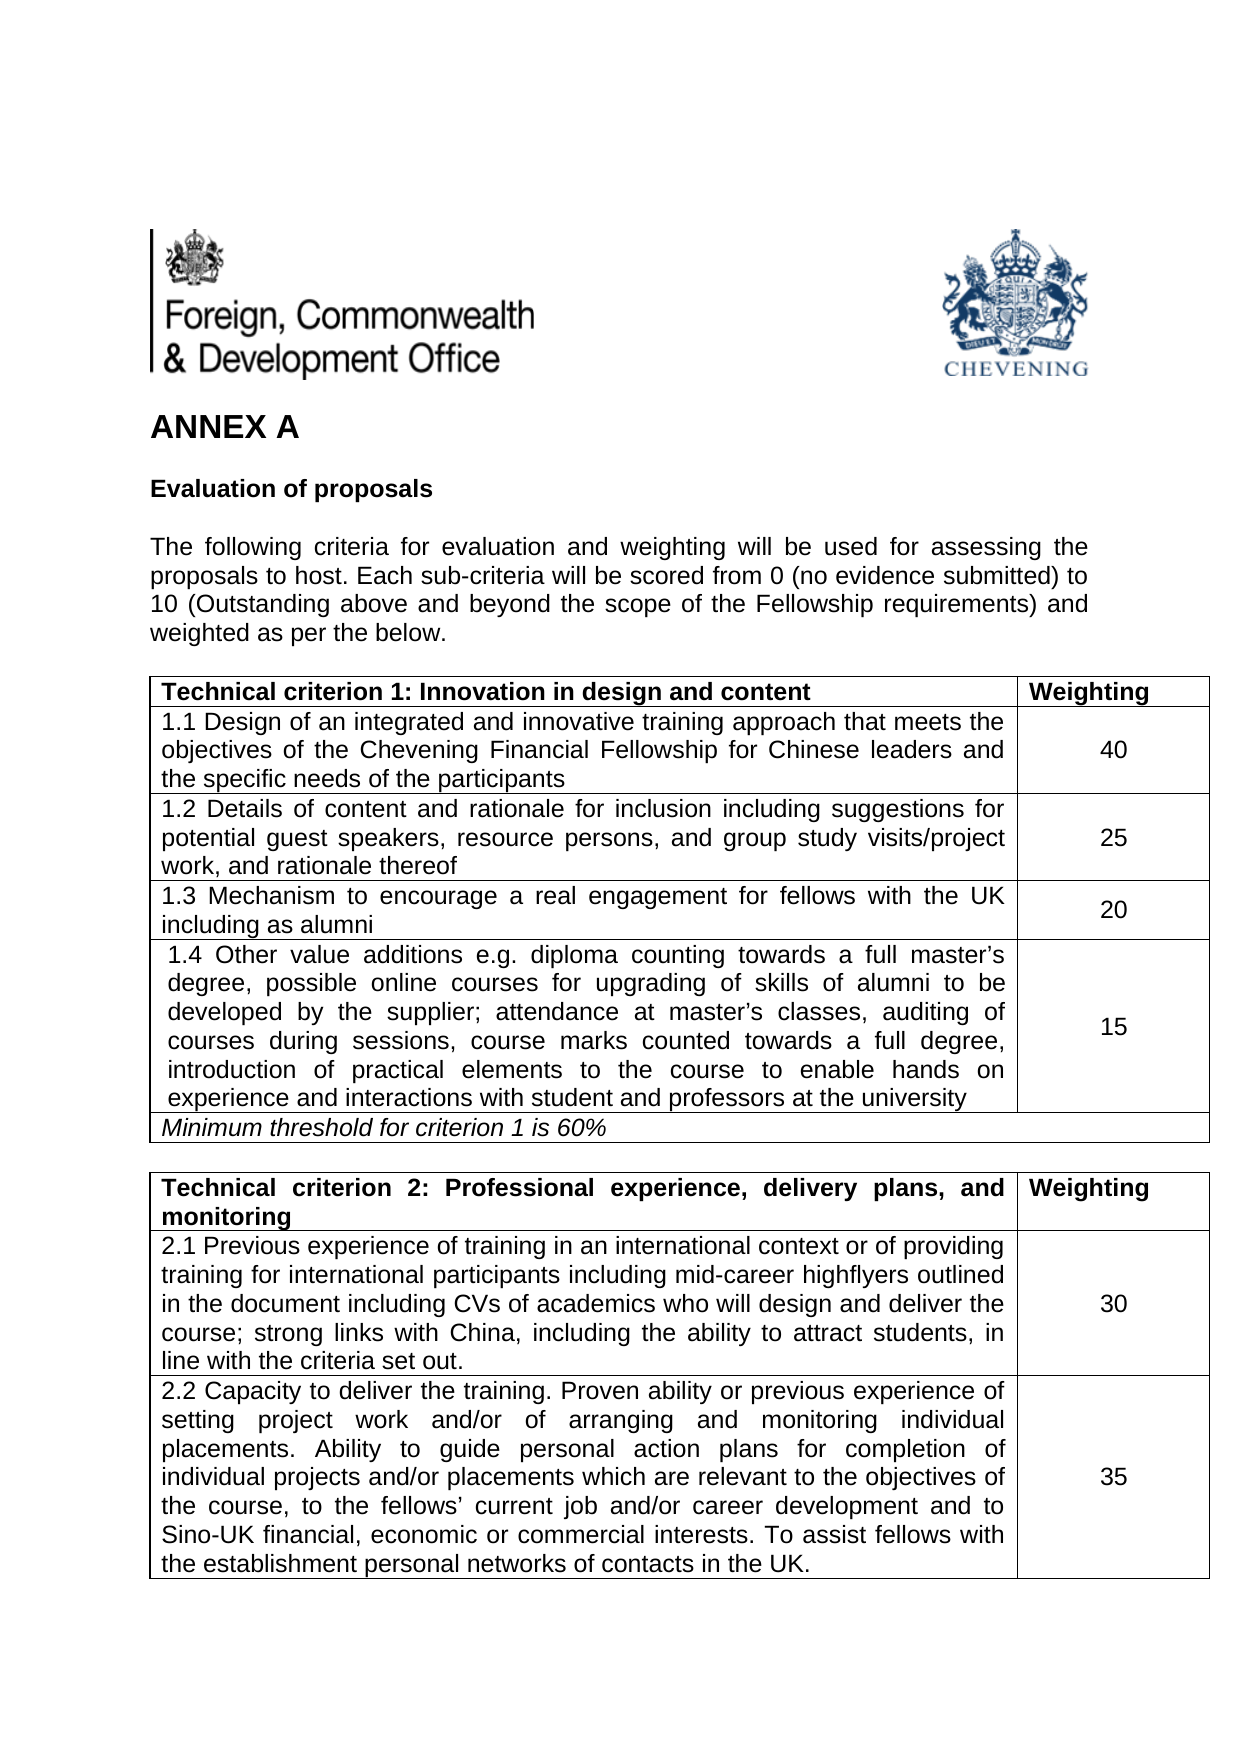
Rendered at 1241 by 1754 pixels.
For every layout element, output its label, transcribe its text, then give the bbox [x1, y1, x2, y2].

table_cell 2.2 Capacity to deliver the training. Proven ability or previous experience of setting project work and/or of arranging and monitoring individual placements. Ability to guide personal action plans for completion of individual projects and/or placements which are relevant to the objectives of the course, to the fellows’ current job and/or career development and to Sino-UK financial, economic or commercial interests. To assist fellows with the establishment personal networks of contacts in the UK. [151, 1376, 1017, 1577]
table_header Weighting [1018, 677, 1209, 706]
table_cell 1.4 Other value additions e.g. diploma counting towards a full master’s degree, possible online courses for upgrading of skills of alumni to be developed by the supplier; attendance at master’s classes, auditing of courses during sessions, course marks counted towards a full degree, introduction of practical elements to the course to enable hands on experience and interactions with student and professors at the university [151, 940, 1017, 1112]
table_cell 35 [1018, 1376, 1209, 1577]
table_cell 25 [1018, 794, 1209, 880]
table_cell 2.1 Previous experience of training in an international context or of providing training for international participants including mid-career highflyers outlined in the document including CVs of academics who will design and deliver the course; strong links with China, including the ability to attract students, in line with the criteria set out. [151, 1231, 1017, 1375]
text Evaluation of proposals [150, 474, 1090, 503]
table_cell 15 [1018, 940, 1209, 1112]
table_cell Minimum threshold for criterion 1 is 60% [151, 1113, 1209, 1142]
table_cell 1.3 Mechanism to encourage a real engagement for fellows with the UK including as alumni [151, 881, 1017, 939]
table_cell 30 [1018, 1231, 1209, 1375]
table_cell 40 [1018, 707, 1209, 793]
table_header Technical criterion 2: Professional experience, delivery plans, and monitoring [151, 1173, 1017, 1230]
table_header Technical criterion 1: Innovation in design and content [151, 677, 1017, 706]
table_cell 1.1 Design of an integrated and innovative training approach that meets the objectives of the Chevening Financial Fellowship for Chinese leaders and the specific needs of the participants [151, 707, 1017, 793]
table_cell 20 [1018, 881, 1209, 939]
text The following criteria for evaluation and weighting will be used for assessing the proposals to host. Each sub-criteria will be scored from 0 (no evidence submitted) to 10 (Outstanding above and beyond the scope of the Fellowship requirements) and weighted as per the below. [150, 532, 1090, 647]
table_header Weighting [1018, 1173, 1209, 1230]
text ANNEX A [150, 407, 1090, 446]
table_cell 1.2 Details of content and rationale for inclusion including suggestions for potential guest speakers, resource persons, and group study visits/project work, and rationale thereof [151, 794, 1017, 880]
